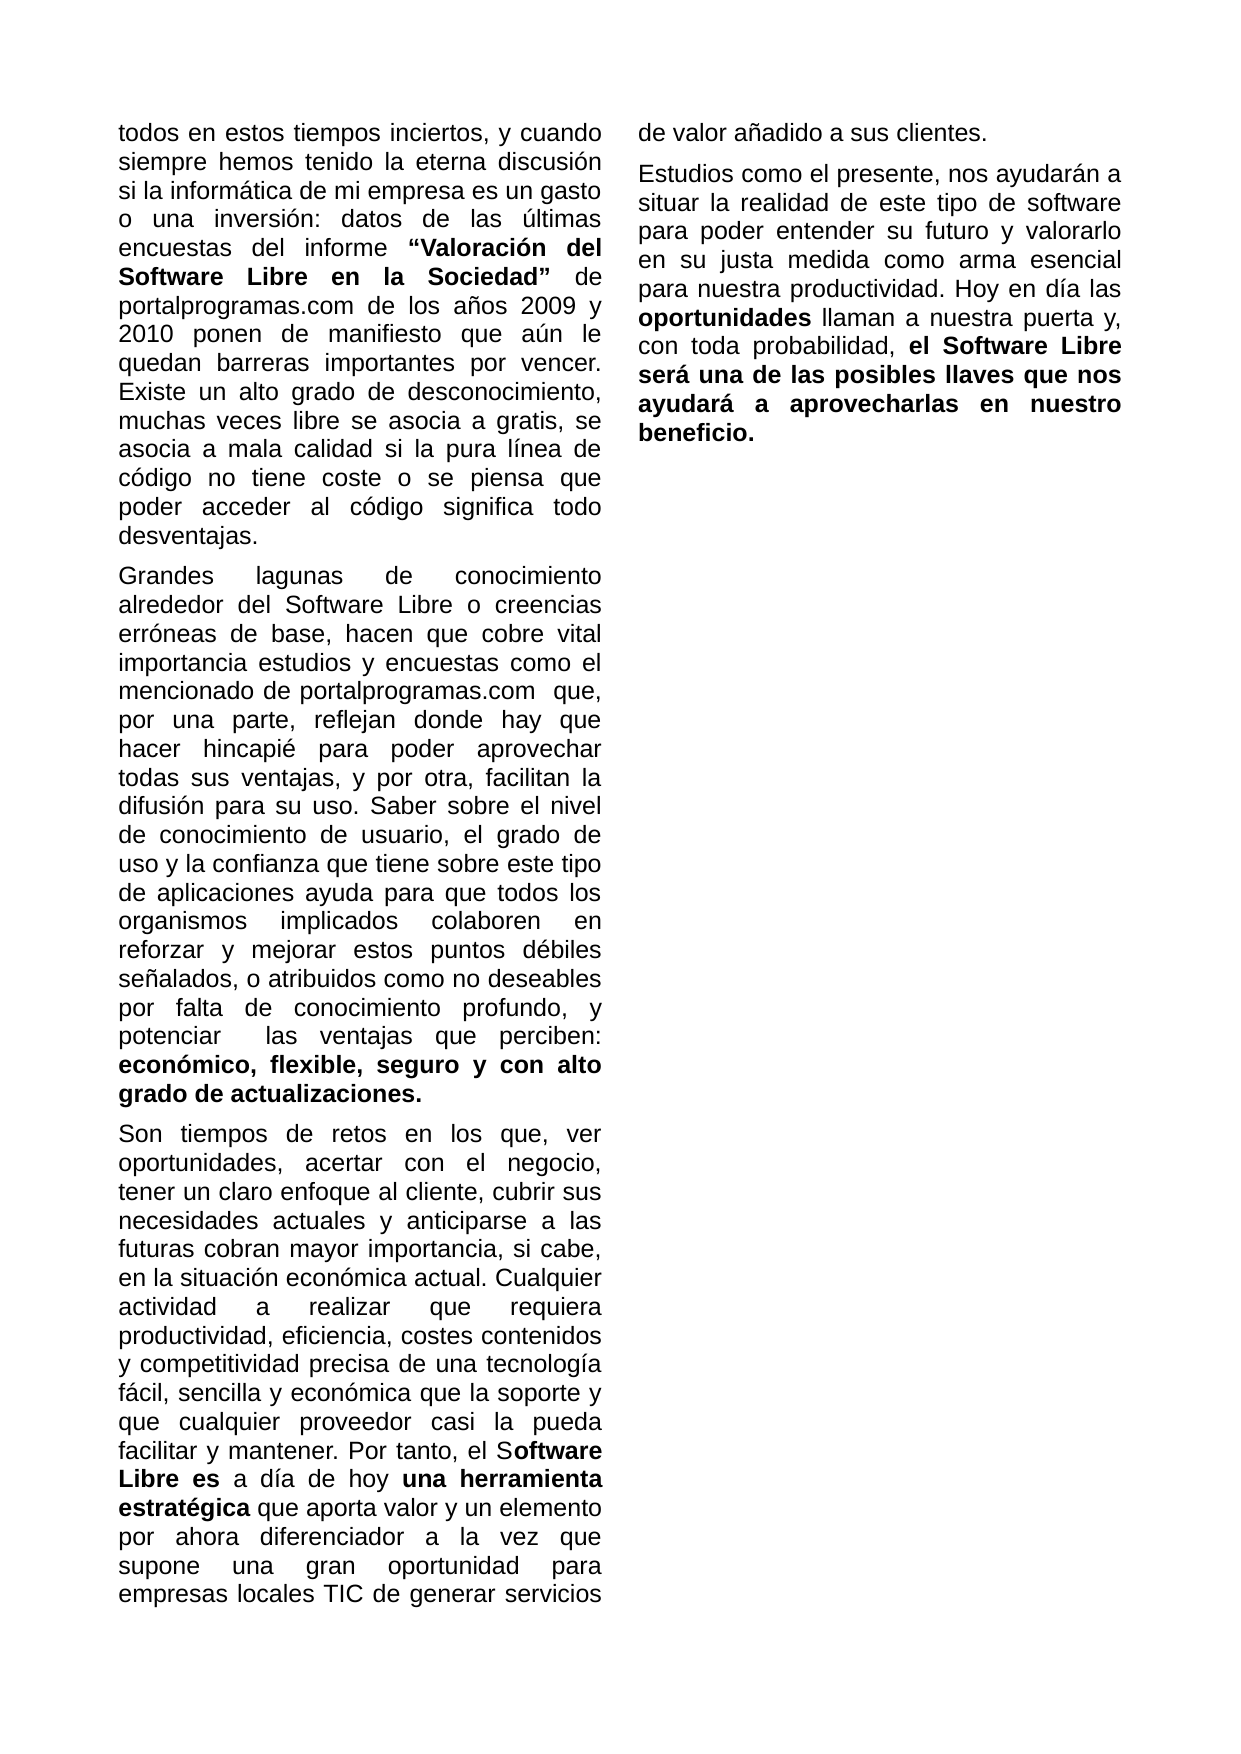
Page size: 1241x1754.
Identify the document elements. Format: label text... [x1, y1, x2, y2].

text Son tiempos de retos en los que, ver oportunidades, acertar con el negocio, tener un claro enfoque al cliente, cubrir sus necesidades actuales y anticiparse a las futuras cobran mayor importancia, si cabe, en la situación económica actual. Cualquier actividad a realizar que requiera productividad, eficiencia, costes contenidos y competitividad precisa de una tecnología fácil, sencilla y económica que la soporte y que cualquier proveedor casi la pueda facilitar y mantener. Por tanto, el Software Libre es a día de hoy una herramienta estratégica que aporta valor y un elemento por ahora diferenciador a la vez que supone una gran oportunidad para empresas locales TIC de generar servicios [118, 1119, 602, 1608]
text de valor añadido a sus clientes. [638, 118, 1122, 147]
text Grandes lagunas de conocimiento alrededor del Software Libre o creencias erróneas de base, hacen que cobre vital importancia estudios y encuestas como el mencionado de portalprogramas.com que, por una parte, reflejan donde hay que hacer hincapié para poder aprovechar todas sus ventajas, y por otra, facilitan la difusión para su uso. Saber sobre el nivel de conocimiento de usuario, el grado de uso y la confianza que tiene sobre este tipo de aplicaciones ayuda para que todos los organismos implicados colaboren en reforzar y mejorar estos puntos débiles señalados, o atribuidos como no deseables por falta de conocimiento profundo, y potenciar las ventajas que perciben: económico, flexible, seguro y con alto grado de actualizaciones. [118, 561, 602, 1107]
text Estudios como el presente, nos ayudarán a situar la realidad de este tipo de software para poder entender su futuro y valorarlo en su justa medida como arma esencial para nuestra productividad. Hoy en día las oportunidades llaman a nuestra puerta y, con toda probabilidad, el Software Libre será una de las posibles llaves que nos ayudará a aprovecharlas en nuestro beneficio. [638, 159, 1122, 446]
text todos en estos tiempos inciertos, y cuando siempre hemos tenido la eterna discusión si la informática de mi empresa es un gasto o una inversión: datos de las últimas encuestas del informe “Valoración del Software Libre en la Sociedad” de portalprogramas.com de los años 2009 y 2010 ponen de manifiesto que aún le quedan barreras importantes por vencer. Existe un alto grado de desconocimiento, muchas veces libre se asocia a gratis, se asocia a mala calidad si la pura línea de código no tiene coste o se piensa que poder acceder al código significa todo desventajas. [118, 118, 602, 549]
